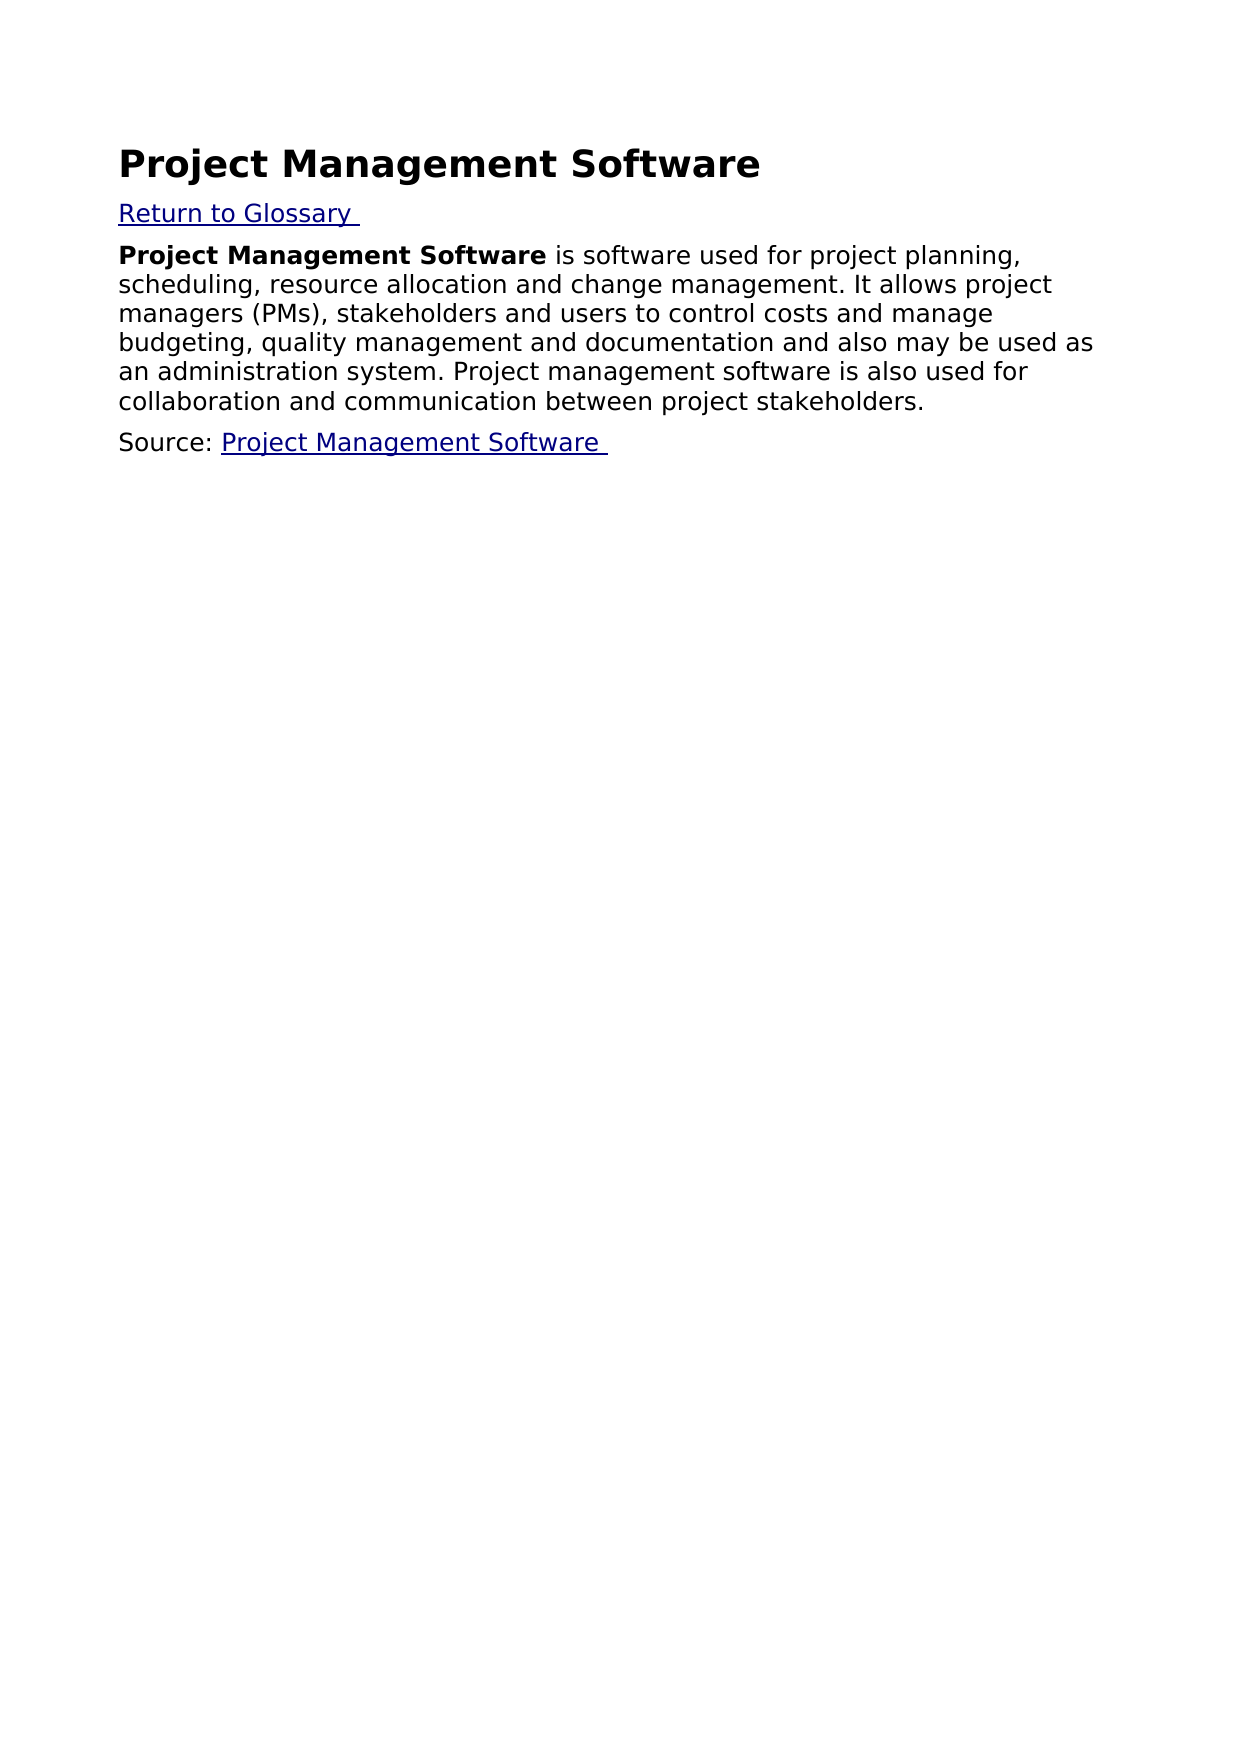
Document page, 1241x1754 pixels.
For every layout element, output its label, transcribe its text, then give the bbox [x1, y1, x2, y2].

text Return to Glossary [118, 199, 1122, 228]
subtitle Project Management Software [118, 143, 1122, 187]
text Source: Project Management Software [118, 428, 1122, 458]
text Project Management Software is software used for project planning, scheduling, resource allocation and change management. It allows project managers (PMs), stakeholders and users to control costs and manage budgeting, quality management and documentation and also may be used as an administration system. Project management software is also used for collaboration and communication between project stakeholders. [118, 241, 1122, 416]
